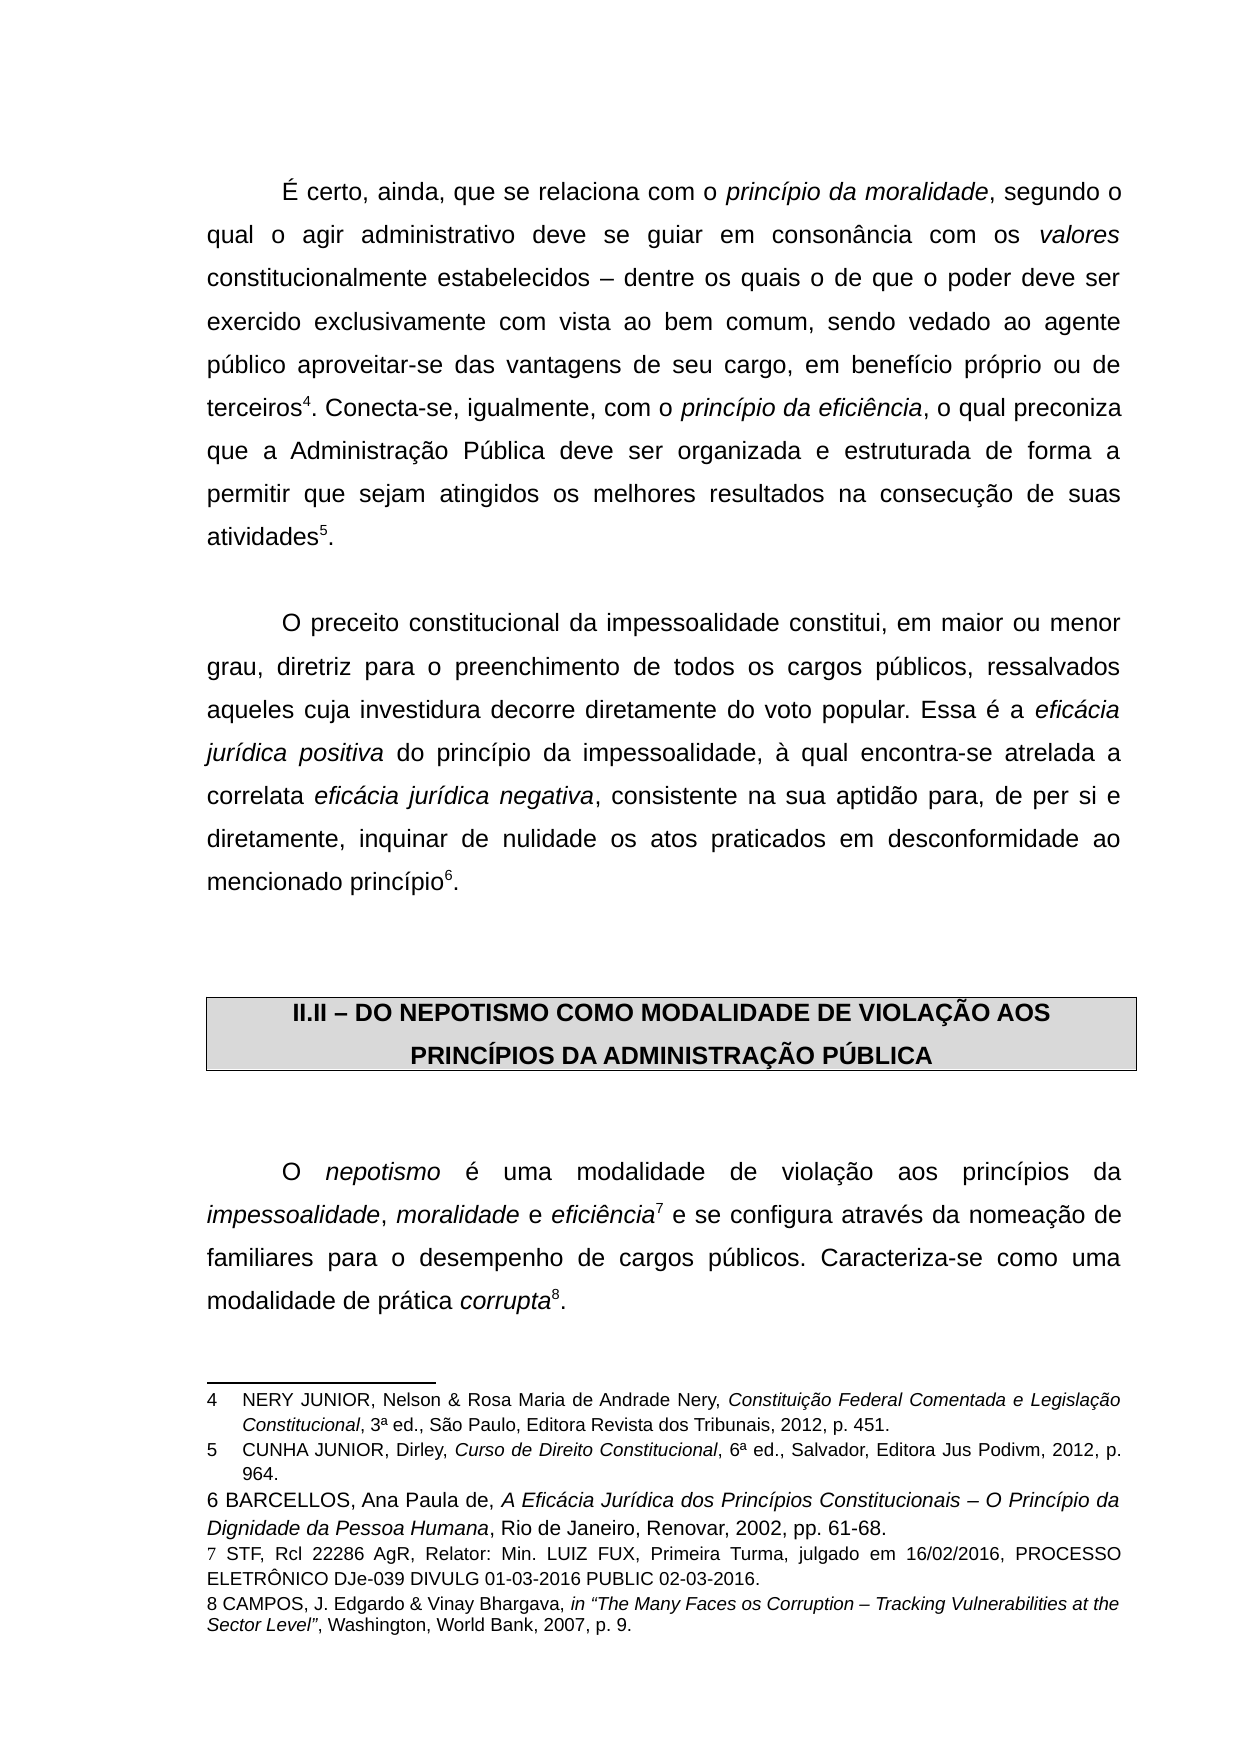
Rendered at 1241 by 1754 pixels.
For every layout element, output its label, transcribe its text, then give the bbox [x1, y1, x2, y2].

text STF, Rcl 22286 AgR, Relator: Min. LUIZ FUX, Primeira Turma, julgado em 16/02/2016, PROCESSO ELETRÔNICO DJe-039 DIVULG 01-03-2016 PUBLIC 02-03-2016. [207, 1543, 1122, 1589]
text O nepotismo é uma modalidade de violação aos princípios da impessoalidade, moralidade e eficiência e se configura através da nomeação de familiares para o desempenho de cargos públicos. Caracteriza-se como uma modalidade de prática corrupta. [207, 1157, 1122, 1315]
text CUNHA JUNIOR, Dirley, Curso de Direito Constitucional, 6ª ed., Salvador, Editora Jus Podivm, 2012, p. 964. [207, 1438, 1122, 1485]
text NERY JUNIOR, Nelson & Rosa Maria de Andrade Nery, Constituição Federal Comentada e Legislação Constitucional, 3ª ed., São Paulo, Editora Revista dos Tribunais, 2012, p. 451. [207, 1389, 1122, 1435]
text É certo, ainda, que se relaciona com o princípio da moralidade, segundo o qual o agir administrativo deve se guiar em consonância com os valores constitucionalmente estabelecidos – dentre os quais o de que o poder deve ser exercido exclusivamente com vista ao bem comum, sendo vedado ao agente público aproveitar-se das vantagens de seu cargo, em benefício próprio ou de terceiros. Conecta-se, igualmente, com o princípio da eficiência, o qual preconiza que a Administração Pública deve ser organizada e estruturada de forma a permitir que sejam atingidos os melhores resultados na consecução de suas atividades. [207, 177, 1122, 551]
text O preceito constitucional da impessoalidade constitui, em maior ou menor grau, diretriz para o preenchimento de todos os cargos públicos, ressalvados aqueles cuja investidura decorre diretamente do voto popular. Essa é a eficácia jurídica positiva do princípio da impessoalidade, à qual encontra-se atrelada a correlata eficácia jurídica negativa, consistente na sua aptidão para, de per si e diretamente, inquinar de nulidade os atos praticados em desconformidade ao mencionado princípio. [207, 608, 1122, 896]
text CAMPOS, J. Edgardo & Vinay Bhargava, in “The Many Faces os Corruption – Tracking Vulnerabilities at the Sector Level”, Washington, World Bank, 2007, p. 9. [207, 1593, 1122, 1636]
table_header II.II – DO NEPOTISMO COMO MODALIDADE DE VIOLAÇÃO AOS PRINCÍPIOS DA ADMINISTRAÇÃO PÚBLICA [207, 998, 1136, 1069]
text BARCELLOS, Ana Paula de, A Eficácia Jurídica dos Princípios Constitucionais – O Princípio da Dignidade da Pessoa Humana, Rio de Janeiro, Renovar, 2002, pp. 61-68. [207, 1488, 1122, 1539]
